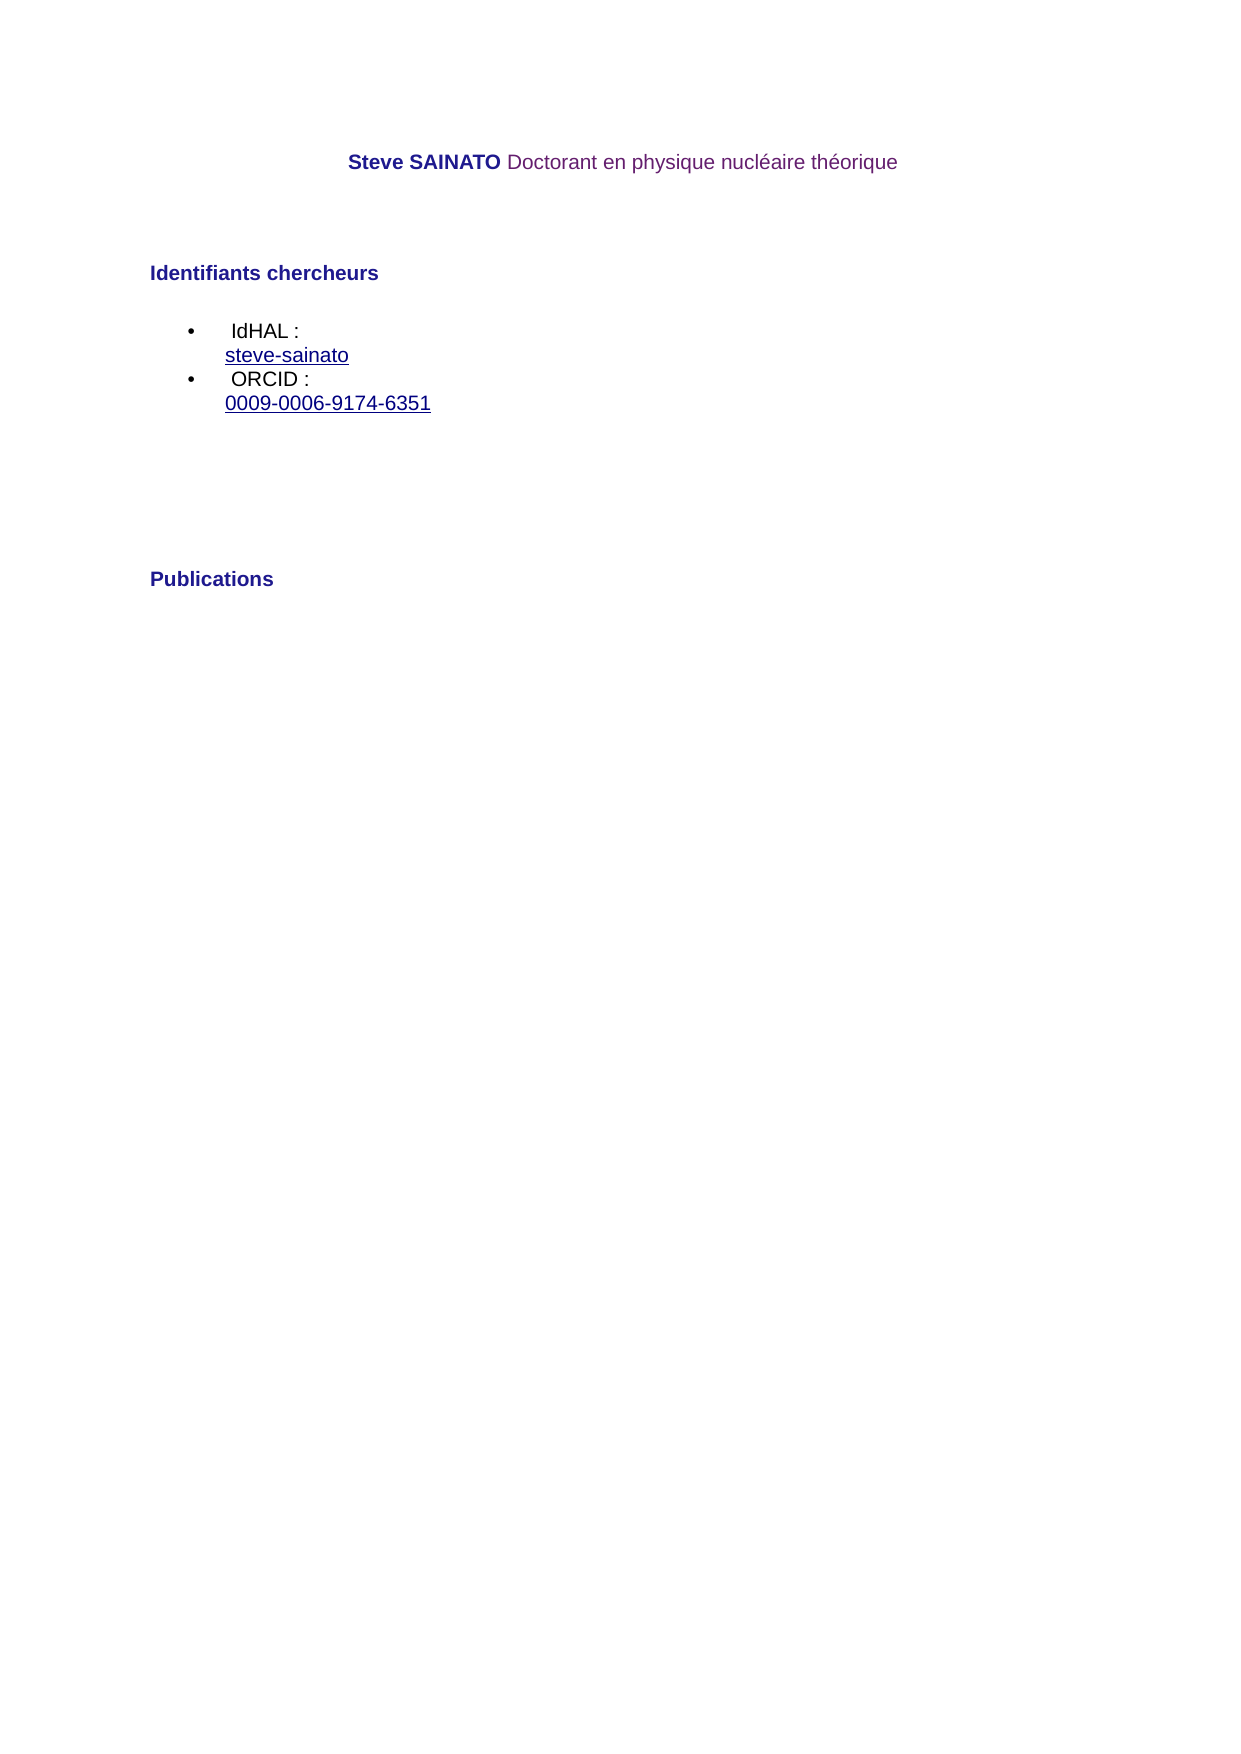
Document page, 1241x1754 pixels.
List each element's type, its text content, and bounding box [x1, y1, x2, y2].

subtitle Publications [150, 567, 1090, 591]
list steve-sainato [187, 343, 1090, 367]
list ORCID : [187, 367, 1090, 391]
subtitle Steve SAINATO Doctorant en physique nucléaire théorique [150, 150, 1090, 174]
list IdHAL : [187, 319, 1090, 343]
subtitle Identifiants chercheurs [150, 260, 1090, 284]
list 0009-0006-9174-6351 [187, 391, 1090, 414]
